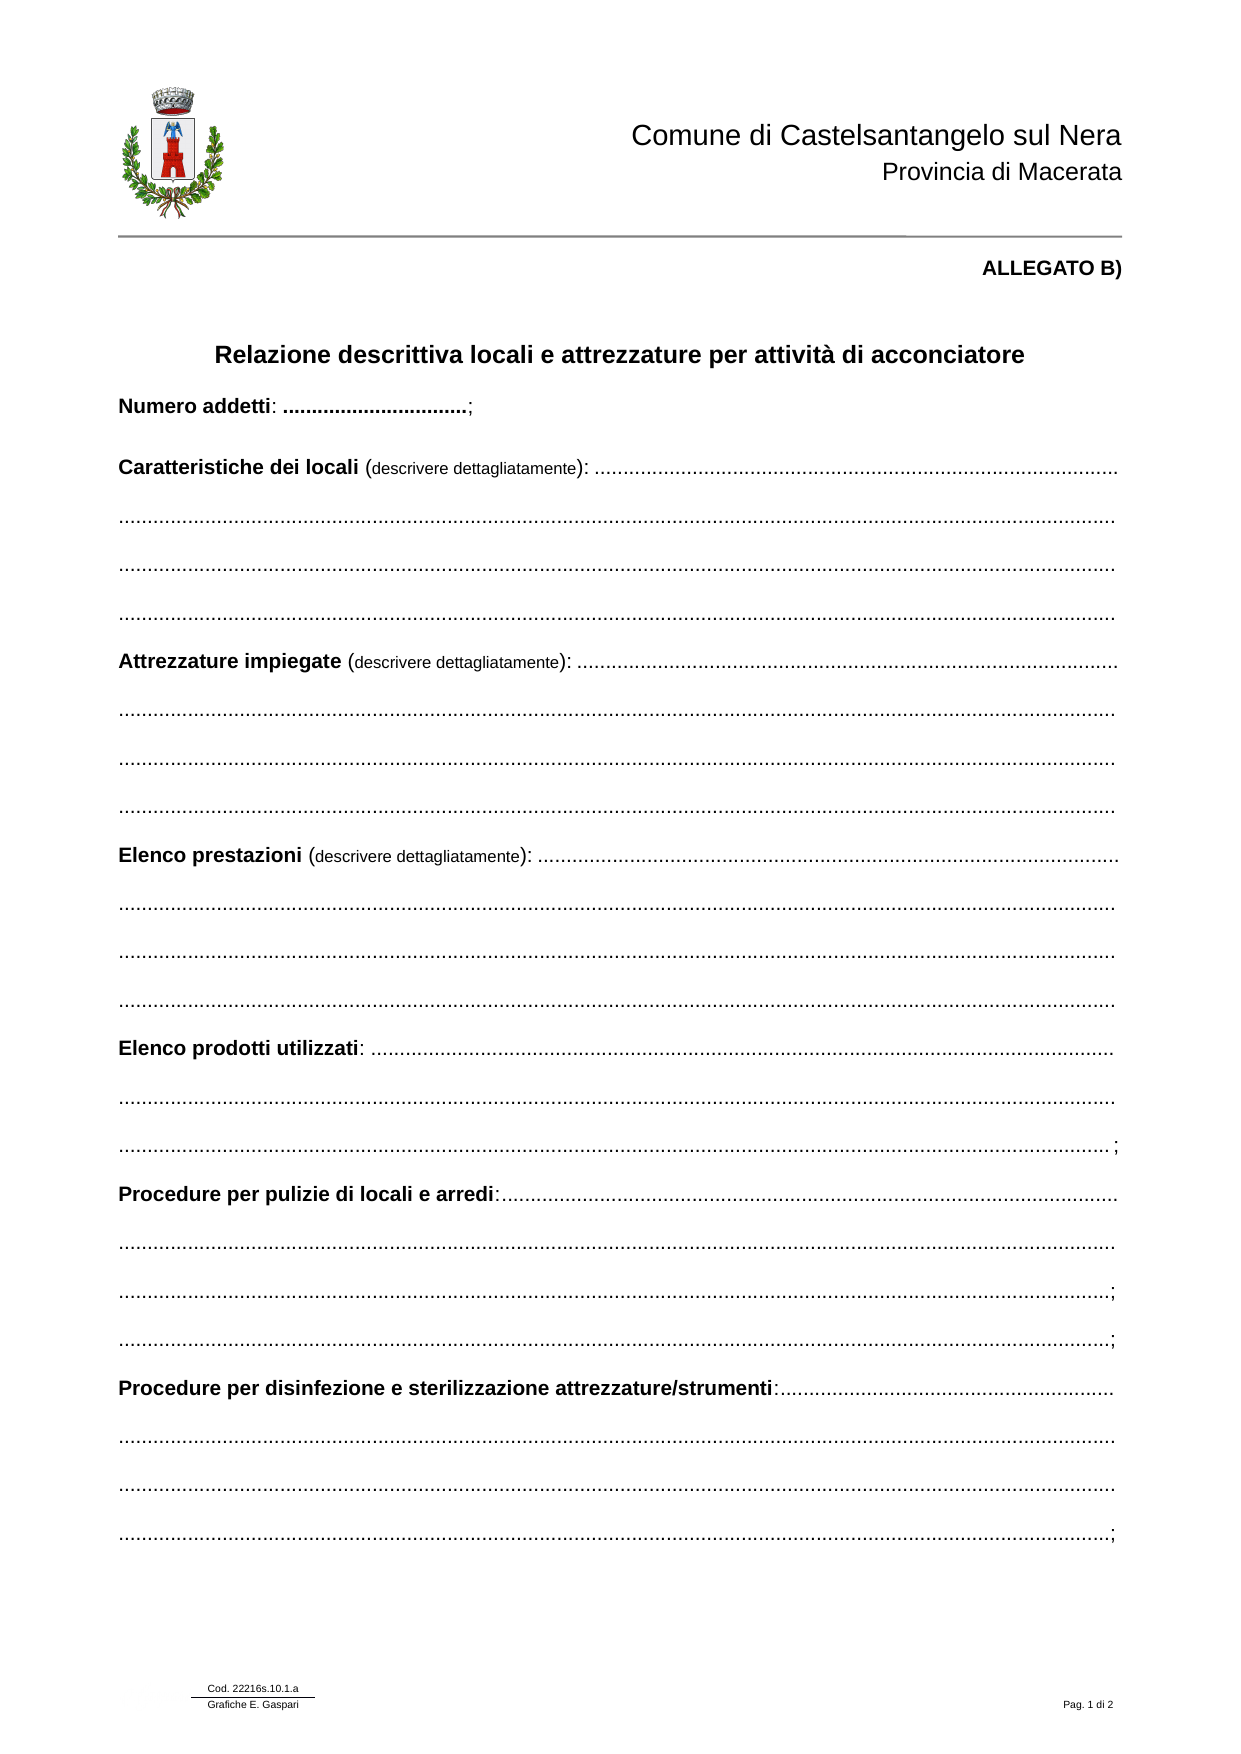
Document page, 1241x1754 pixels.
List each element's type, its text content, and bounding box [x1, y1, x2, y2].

text Attrezzature impiegate (descrivere dettagliatamente): .............................................................................................. [118, 649, 1122, 673]
subtitle Relazione descrittiva locali e attrezzature per attività di acconciatore [118, 340, 1122, 369]
text ............................................................................................................................................................................. [118, 988, 1122, 1012]
text ............................................................................................................................................................................. [118, 503, 1122, 527]
text Comune di Castelsantangelo sul Nera [224, 118, 1122, 152]
text ............................................................................................................................................................................; [118, 1278, 1122, 1302]
text Procedure per disinfezione e sterilizzazione attrezzature/strumenti: .......................................................... [118, 1375, 1122, 1399]
text ............................................................................................................................................................................. [118, 1085, 1122, 1109]
text ALLEGATO B) [118, 256, 1122, 280]
text Caratteristiche dei locali (descrivere dettagliatamente): ........................................................................................... [118, 455, 1122, 479]
text Nell'elenco degli allegati [242, 292, 602, 315]
text ............................................................................................................................................................................. [118, 794, 1122, 818]
text Elenco prestazioni (descrivere dettagliatamente): ..................................................................................................... [118, 842, 1122, 866]
text ............................................................................................................................................................................; [118, 1521, 1122, 1544]
text ............................................................................................................................................................................. [118, 600, 1122, 624]
text ............................................................................................................................................................................; [118, 1327, 1122, 1351]
text ............................................................................................................................................................................. [118, 1472, 1122, 1496]
text Procedure per pulizie di locali e arredi: ........................................................................................................... [118, 1182, 1122, 1206]
text ............................................................................................................................................................................ ; [118, 1133, 1122, 1157]
text ............................................................................................................................................................................. [118, 697, 1122, 721]
text ............................................................................................................................................................................. [118, 1230, 1122, 1254]
text ............................................................................................................................................................................. [118, 1424, 1122, 1448]
text Provincia di Macerata [224, 157, 1122, 185]
text ............................................................................................................................................................................. [118, 939, 1122, 963]
text Elenco prodotti utilizzati: ................................................................................................................................. [118, 1036, 1122, 1060]
picture [122, 87, 224, 219]
text ............................................................................................................................................................................. [118, 552, 1122, 576]
text ............................................................................................................................................................................. [118, 891, 1122, 915]
text Numero addetti: ................................; [118, 394, 1122, 418]
text ............................................................................................................................................................................. [118, 746, 1122, 769]
